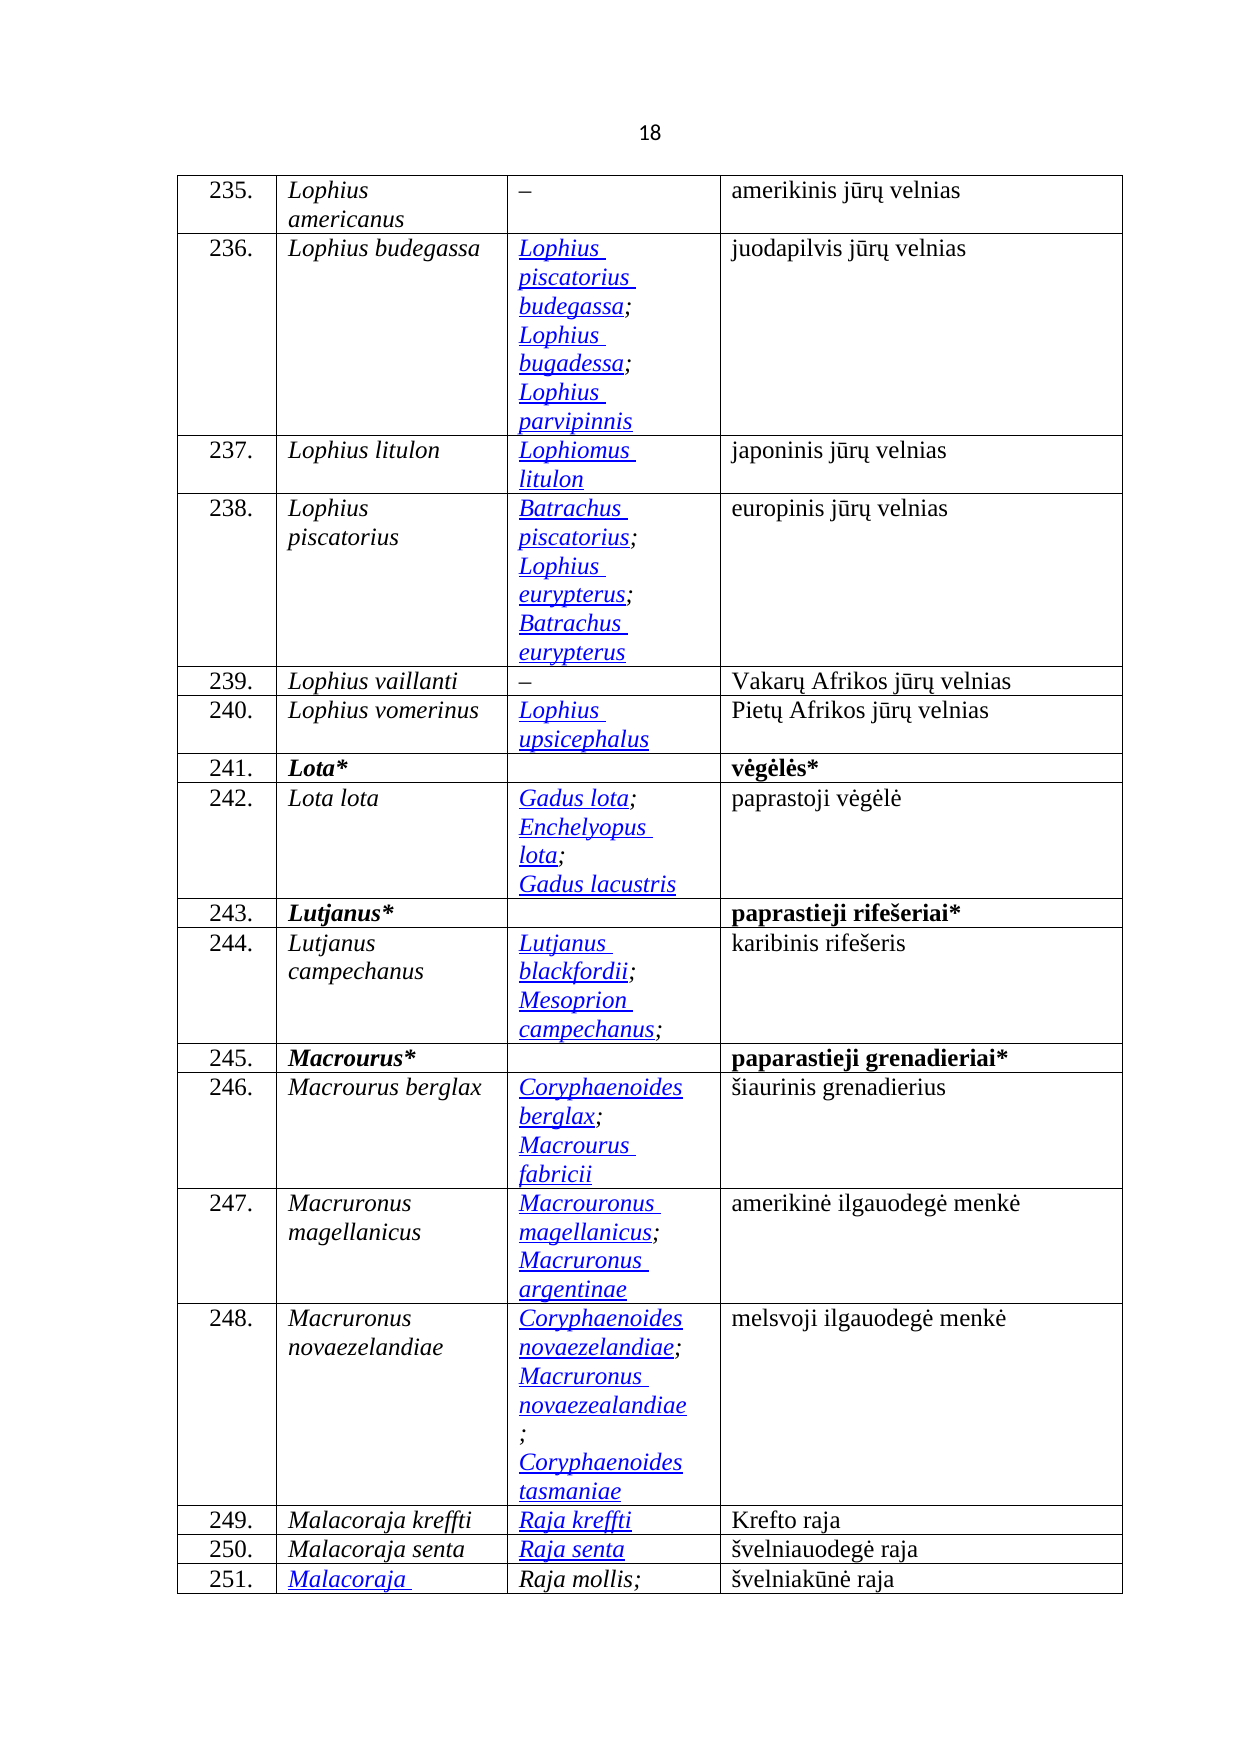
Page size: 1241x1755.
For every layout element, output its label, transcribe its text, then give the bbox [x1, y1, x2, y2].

table_cell Lutjanus blackfordii; Mesoprion campechanus; [508, 928, 720, 1043]
table_cell 248. [178, 1304, 276, 1505]
table_cell Lophius upsicephalus [508, 696, 720, 753]
table_cell paprastoji vėgėlė [721, 783, 1122, 898]
table_cell Lota lota [277, 783, 507, 898]
table_cell Macrourus berglax [277, 1073, 507, 1187]
table_cell Lophius americanus [277, 176, 507, 233]
table_cell Batrachus piscatorius; Lophius eurypterus; Batrachus eurypterus [508, 494, 720, 666]
table_cell 240. [178, 696, 276, 753]
table_cell Lutjanus* [277, 899, 507, 927]
table_cell Macruronus magellanicus [277, 1189, 507, 1303]
table_cell melsvoji ilgauodegė menkė [721, 1304, 1122, 1505]
table_cell Lophiomus litulon [508, 436, 720, 493]
table_cell amerikinis jūrų velnias [721, 176, 1122, 233]
table_cell 235. [178, 176, 276, 233]
table_cell Raja senta [508, 1535, 720, 1563]
table_cell juodapilvis jūrų velnias [721, 234, 1122, 435]
table_cell [508, 899, 720, 927]
table_cell 246. [178, 1073, 276, 1187]
table_cell Coryphaenoides berglax; Macrourus fabricii [508, 1073, 720, 1187]
table_cell 245. [178, 1044, 276, 1072]
table_cell Lophius vaillanti [277, 667, 507, 695]
table_cell Lophius litulon [277, 436, 507, 493]
table_cell Raja mollis; [508, 1564, 720, 1592]
table_cell 242. [178, 783, 276, 898]
table_cell Lophius vomerinus [277, 696, 507, 753]
table_cell 238. [178, 494, 276, 666]
table_cell 250. [178, 1535, 276, 1563]
table_cell šiaurinis grenadierius [721, 1073, 1122, 1187]
table_cell [508, 1044, 720, 1072]
table_cell Pietų Afrikos jūrų velnias [721, 696, 1122, 753]
table_cell Malacoraja kreffti [277, 1506, 507, 1534]
table_cell europinis jūrų velnias [721, 494, 1122, 666]
table_cell Macrouronus magellanicus; Macruronus argentinae [508, 1189, 720, 1303]
table_cell 239. [178, 667, 276, 695]
table_cell 241. [178, 754, 276, 782]
table_cell – [508, 667, 720, 695]
table_cell 243. [178, 899, 276, 927]
table_cell Lutjanus campechanus [277, 928, 507, 1043]
table_cell Malacoraja senta [277, 1535, 507, 1563]
table_cell Macruronus novaezelandiae [277, 1304, 507, 1505]
table_cell 237. [178, 436, 276, 493]
table_cell 236. [178, 234, 276, 435]
table_cell Lophius budegassa [277, 234, 507, 435]
table_cell Coryphaenoides novaezelandiae; Macruronus novaezealandiae; Coryphaenoides tasmaniae [508, 1304, 720, 1505]
table_cell Lota* [277, 754, 507, 782]
table_cell Macrourus* [277, 1044, 507, 1072]
table_cell paparastieji grenadieriai* [721, 1044, 1122, 1072]
table_cell švelniauodegė raja [721, 1535, 1122, 1563]
table_cell vėgėlės* [721, 754, 1122, 782]
table_cell švelniakūnė raja [721, 1564, 1122, 1592]
table_cell Lophius piscatorius [277, 494, 507, 666]
table_cell [508, 754, 720, 782]
table_cell amerikinė ilgauodegė menkė [721, 1189, 1122, 1303]
table_cell Krefto raja [721, 1506, 1122, 1534]
table_cell Gadus lota; Enchelyopus lota; Gadus lacustris [508, 783, 720, 898]
table_cell paprastieji rifešeriai* [721, 899, 1122, 927]
table_cell 247. [178, 1189, 276, 1303]
table_cell 249. [178, 1506, 276, 1534]
table_cell – [508, 176, 720, 233]
table_cell 251. [178, 1564, 276, 1592]
table_cell 244. [178, 928, 276, 1043]
table_cell Lophius piscatorius budegassa; Lophius bugadessa; Lophius parvipinnis [508, 234, 720, 435]
table_cell karibinis rifešeris [721, 928, 1122, 1043]
table_cell Malacoraja [277, 1564, 507, 1592]
table_cell Raja kreffti [508, 1506, 720, 1534]
table_cell japoninis jūrų velnias [721, 436, 1122, 493]
table_cell Vakarų Afrikos jūrų velnias [721, 667, 1122, 695]
